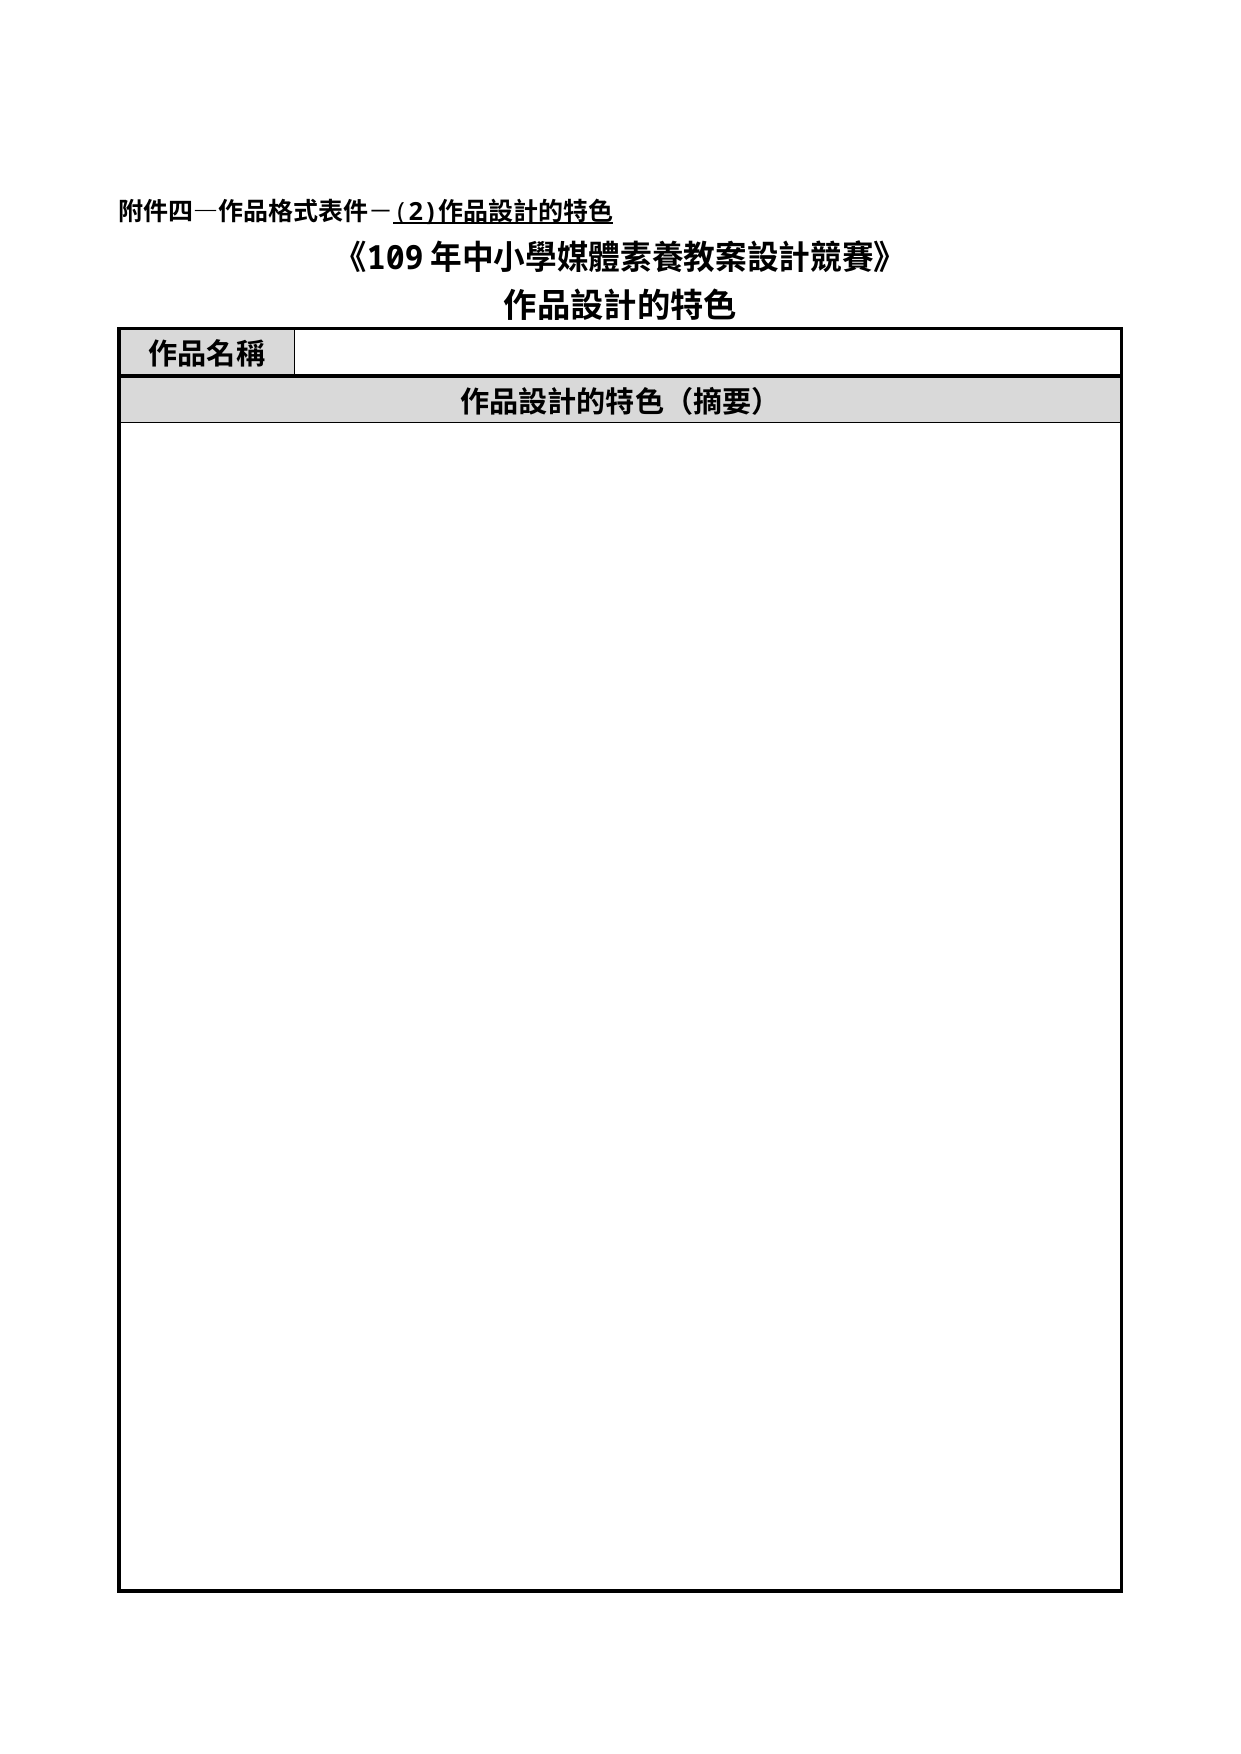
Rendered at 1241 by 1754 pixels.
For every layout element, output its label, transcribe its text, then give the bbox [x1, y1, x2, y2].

table_cell 作品設計的特色（摘要） [121, 378, 1120, 422]
text 作品設計的特色 [118, 279, 1122, 327]
table_cell [121, 423, 1120, 1589]
table_header 作品名稱 [121, 330, 294, 374]
table_header [295, 330, 1120, 374]
text 《109年中小學媒體素養教案設計競賽》 [118, 230, 1122, 279]
text 附件四—作品格式表件－(2)作品設計的特色 [118, 168, 1122, 230]
